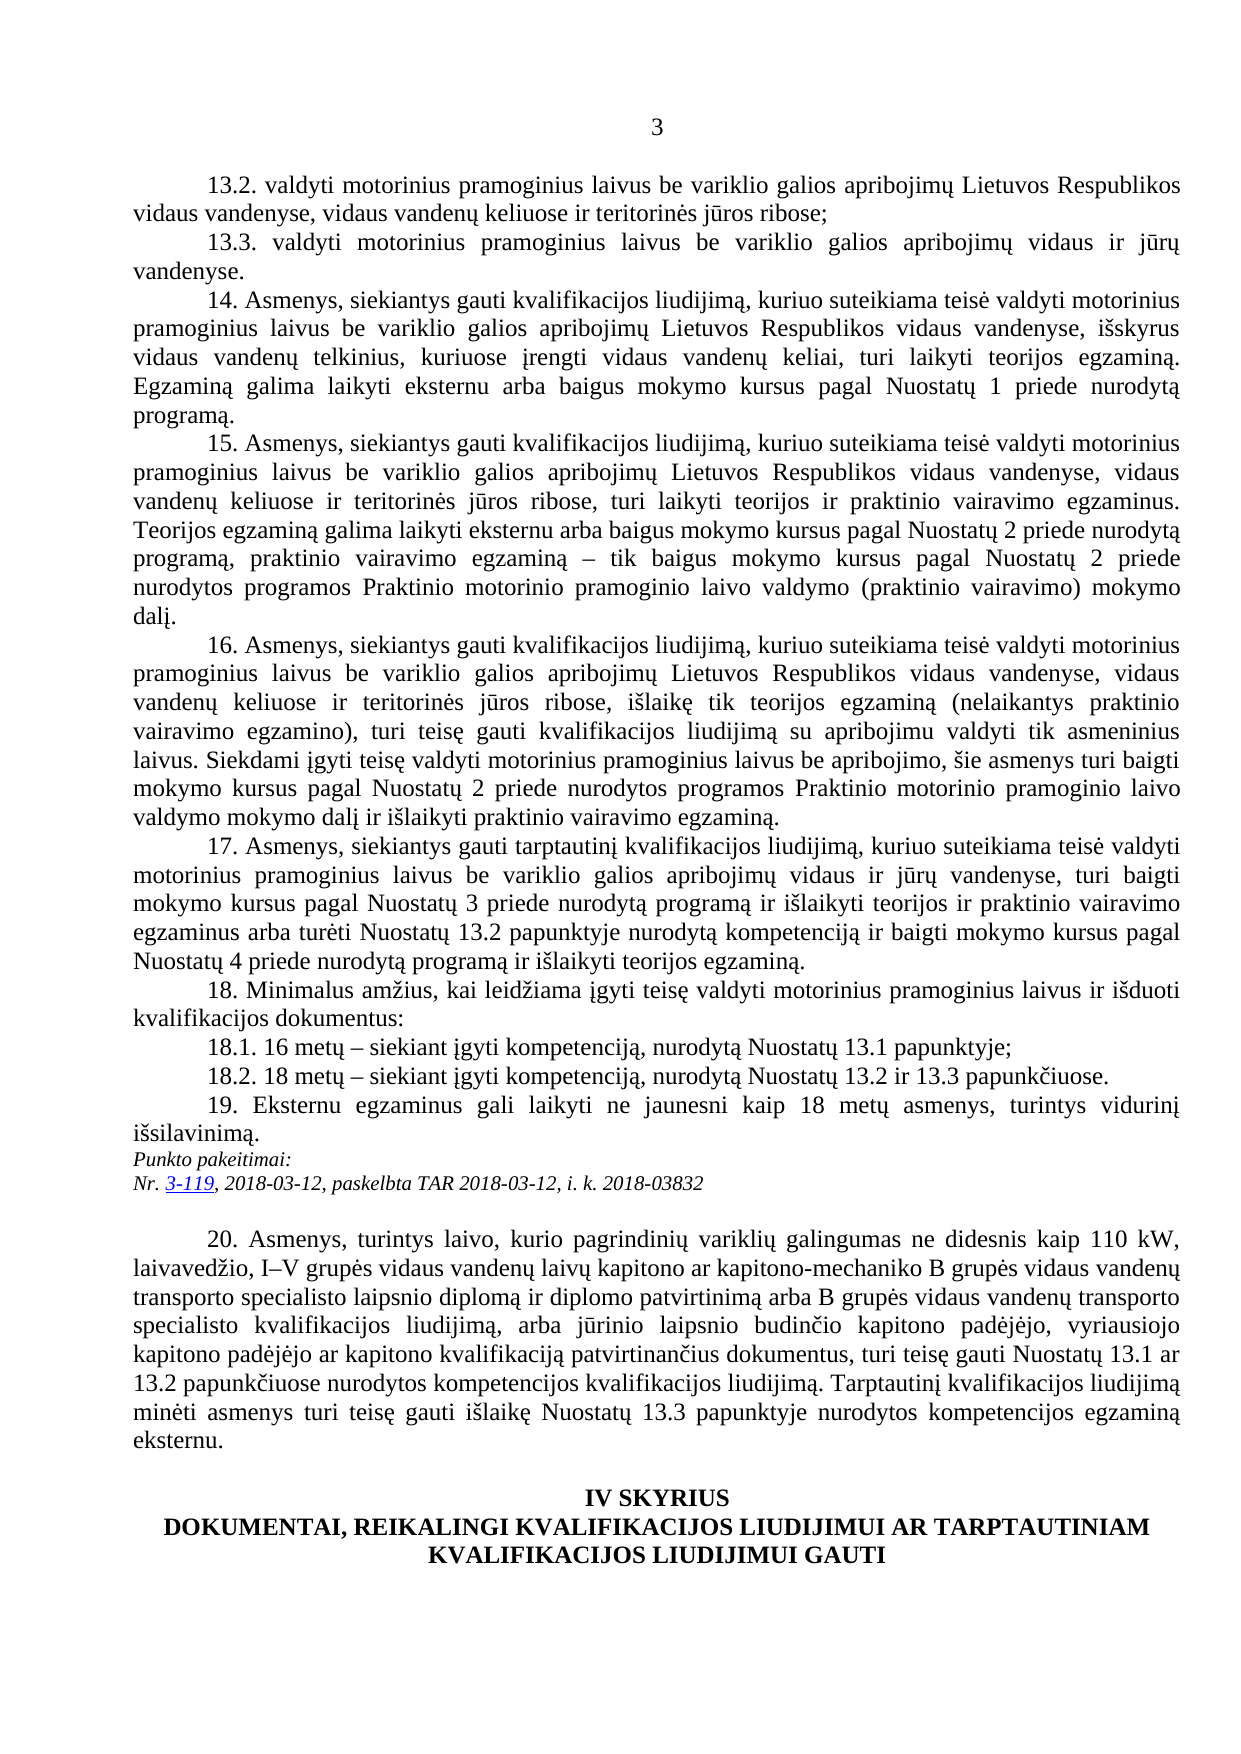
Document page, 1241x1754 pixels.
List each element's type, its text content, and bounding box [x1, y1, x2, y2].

text 13.3. valdyti motorinius pramoginius laivus be variklio galios apribojimų vidaus ir jūrų vandenyse. [133, 227, 1181, 285]
text 15. Asmenys, siekiantys gauti kvalifikacijos liudijimą, kuriuo suteikiama teisė valdyti motorinius pramoginius laivus be variklio galios apribojimų Lietuvos Respublikos vidaus vandenyse, vidaus vandenų keliuose ir teritorinės jūros ribose, turi laikyti teorijos ir praktinio vairavimo egzaminus. Teorijos egzaminą galima laikyti eksternu arba baigus mokymo kursus pagal Nuostatų 2 priede nurodytą programą, praktinio vairavimo egzaminą – tik baigus mokymo kursus pagal Nuostatų 2 priede nurodytos programos Praktinio motorinio pramoginio laivo valdymo (praktinio vairavimo) mokymo dalį. [133, 428, 1181, 630]
text 14. Asmenys, siekiantys gauti kvalifikacijos liudijimą, kuriuo suteikiama teisė valdyti motorinius pramoginius laivus be variklio galios apribojimų Lietuvos Respublikos vidaus vandenyse, išskyrus vidaus vandenų telkinius, kuriuose įrengti vidaus vandenų keliai, turi laikyti teorijos egzaminą. Egzaminą galima laikyti eksternu arba baigus mokymo kursus pagal Nuostatų 1 priede nurodytą programą. [133, 285, 1181, 428]
text 17. Asmenys, siekiantys gauti tarptautinį kvalifikacijos liudijimą, kuriuo suteikiama teisė valdyti motorinius pramoginius laivus be variklio galios apribojimų vidaus ir jūrų vandenyse, turi baigti mokymo kursus pagal Nuostatų 3 priede nurodytą programą ir išlaikyti teorijos ir praktinio vairavimo egzaminus arba turėti Nuostatų 13.2 papunktyje nurodytą kompetenciją ir baigti mokymo kursus pagal Nuostatų 4 priede nurodytą programą ir išlaikyti teorijos egzaminą. [133, 831, 1181, 975]
text 16. Asmenys, siekiantys gauti kvalifikacijos liudijimą, kuriuo suteikiama teisė valdyti motorinius pramoginius laivus be variklio galios apribojimų Lietuvos Respublikos vidaus vandenyse, vidaus vandenų keliuose ir teritorinės jūros ribose, išlaikę tik teorijos egzaminą (nelaikantys praktinio vairavimo egzamino), turi teisę gauti kvalifikacijos liudijimą su apribojimu valdyti tik asmeninius laivus. Siekdami įgyti teisę valdyti motorinius pramoginius laivus be apribojimo, šie asmenys turi baigti mokymo kursus pagal Nuostatų 2 priede nurodytos programos Praktinio motorinio pramoginio laivo valdymo mokymo dalį ir išlaikyti praktinio vairavimo egzaminą. [133, 630, 1181, 831]
text 19. Eksternu egzaminus gali laikyti ne jaunesni kaip 18 metų asmenys, turintys vidurinį išsilavinimą. [133, 1090, 1181, 1147]
text DOKUMENTAI, REIKALINGI KVALIFIKACIJOS LIUDIJIMUI AR TARPTAUTINIAM KVALIFIKACIJOS LIUDIJIMUI GAUTI [133, 1512, 1181, 1569]
text 18.1. 16 metų – siekiant įgyti kompetenciją, nurodytą Nuostatų 13.1 papunktyje; [133, 1032, 1181, 1061]
text 18. Minimalus amžius, kai leidžiama įgyti teisę valdyti motorinius pramoginius laivus ir išduoti kvalifikacijos dokumentus: [133, 975, 1181, 1032]
text 20. Asmenys, turintys laivo, kurio pagrindinių variklių galingumas ne didesnis kaip 110 kW, laivavedžio, I–V grupės vidaus vandenų laivų kapitono ar kapitono-mechaniko B grupės vidaus vandenų transporto specialisto laipsnio diplomą ir diplomo patvirtinimą arba B grupės vidaus vandenų transporto specialisto kvalifikacijos liudijimą, arba jūrinio laipsnio budinčio kapitono padėjėjo, vyriausiojo kapitono padėjėjo ar kapitono kvalifikaciją patvirtinančius dokumentus, turi teisę gauti Nuostatų 13.1 ar 13.2 papunkčiuose nurodytos kompetencijos kvalifikacijos liudijimą. Tarptautinį kvalifikacijos liudijimą minėti asmenys turi teisę gauti išlaikę Nuostatų 13.3 papunktyje nurodytos kompetencijos egzaminą eksternu. [133, 1224, 1181, 1454]
text Nr. 3-119, 2018-03-12, paskelbta TAR 2018-03-12, i. k. 2018-03832 [133, 1171, 1181, 1195]
text Punkto pakeitimai: [133, 1147, 1181, 1171]
text 18.2. 18 metų – siekiant įgyti kompetenciją, nurodytą Nuostatų 13.2 ir 13.3 papunkčiuose. [133, 1061, 1181, 1090]
text IV SKYRIUS [133, 1483, 1181, 1512]
text 13.2. valdyti motorinius pramoginius laivus be variklio galios apribojimų Lietuvos Respublikos vidaus vandenyse, vidaus vandenų keliuose ir teritorinės jūros ribose; [133, 170, 1181, 227]
